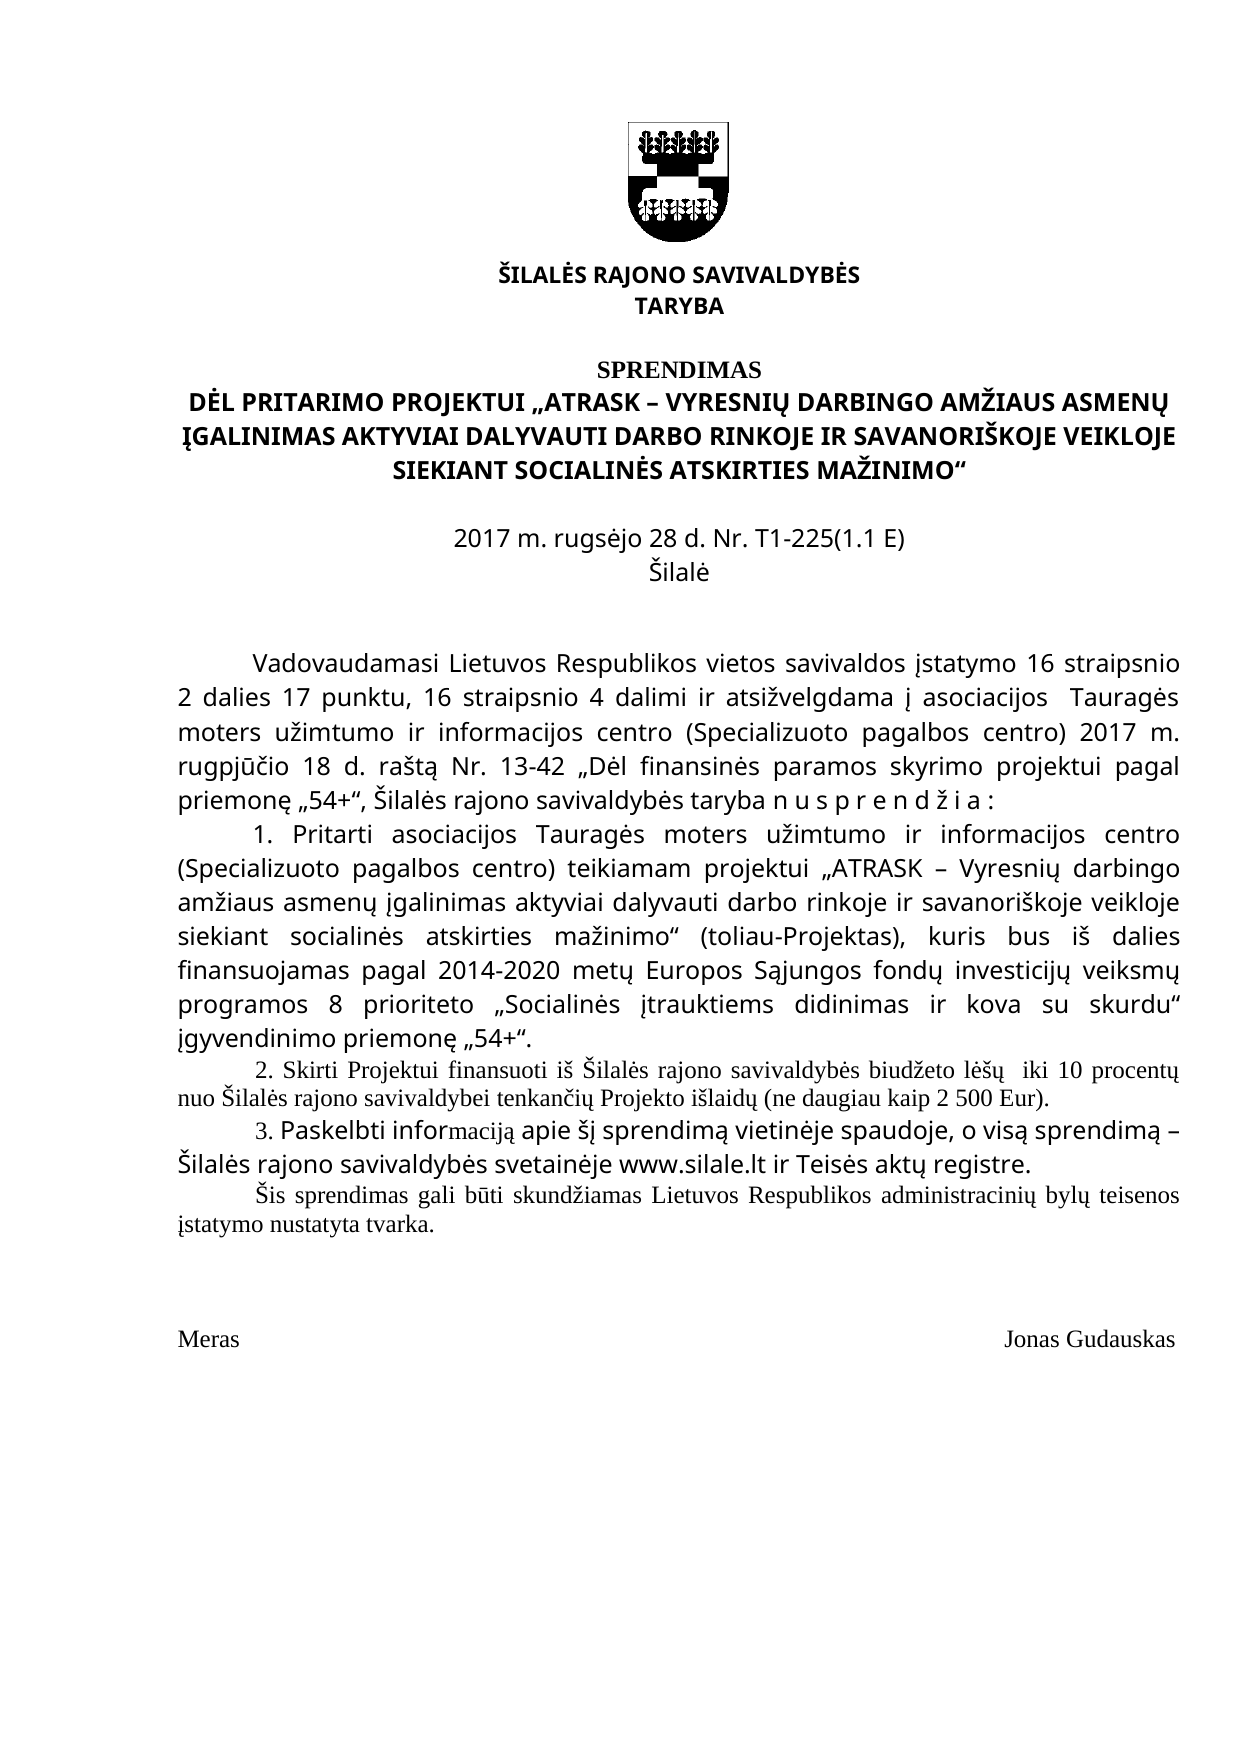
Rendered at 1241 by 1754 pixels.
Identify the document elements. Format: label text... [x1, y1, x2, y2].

text 3. Paskelbti informaciją apie šį sprendimą vietinėje spaudoje, o visą sprendimą – Šilalės rajono savivaldybės svetainėje www.silale.lt ir Teisės aktų registre. [177, 1112, 1181, 1180]
text Šis sprendimas gali būti skundžiamas Lietuvos Respublikos administracinių bylų teisenos įstatymo nustatyta tvarka. [177, 1180, 1181, 1238]
text 2. Skirti Projektui finansuoti iš Šilalės rajono savivaldybės biudžeto lėšų iki 10 procentų nuo Šilalės rajono savivaldybei tenkančių Projekto išlaidų (ne daugiau kaip 2 500 Eur). [177, 1055, 1181, 1112]
text Vadovaudamasi Lietuvos Respublikos vietos savivaldos įstatymo 16 straipsnio 2 dalies 17 punktu, 16 straipsnio 4 dalimi ir atsižvelgdama į asociacijos Tauragės moters užimtumo ir informacijos centro (Specializuoto pagalbos centro) 2017 m. rugpjūčio 18 d. raštą Nr. 13-42 „Dėl finansinės paramos skyrimo projektui pagal priemonę „54+“, Šilalės rajono savivaldybės taryba nusprendžia: [177, 646, 1181, 816]
text Šilalė [177, 554, 1181, 588]
text DĖL PRITARIMO PROJEKTUI „ATRASK – VYRESNIŲ DARBINGO AMŽIAUS ASMENŲ ĮGALINIMAS AKTYVIAI DALYVAUTI DARBO RINKOJE IR SAVANORIŠKOJE VEIKLOJE SIEKIANT SOCIALINĖS ATSKIRTIES MAŽINIMO“ [177, 384, 1181, 486]
text 1. Pritarti asociacijos Tauragės moters užimtumo ir informacijos centro (Specializuoto pagalbos centro) teikiamam projektui „ATRASK – Vyresnių darbingo amžiaus asmenų įgalinimas aktyviai dalyvauti darbo rinkoje ir savanoriškoje veikloje siekiant socialinės atskirties mažinimo“ (toliau-Projektas), kuris bus iš dalies finansuojamas pagal 2014-2020 metų Europos Sąjungos fondų investicijų veiksmų programos 8 prioriteto „Socialinės įtrauktiems didinimas ir kova su skurdu“ įgyvendinimo priemonę „54+“. [177, 816, 1181, 1055]
text Meras Jonas Gudauskas [177, 1324, 1181, 1353]
text TARYBA [177, 290, 1181, 321]
text 2017 m. rugsėjo 28 d. Nr. T1-225(1.1 E) [177, 520, 1181, 554]
text ŠILALĖS RAJONO SAVIVALDYBĖS [177, 259, 1181, 290]
text SPRENDIMAS [177, 355, 1181, 384]
